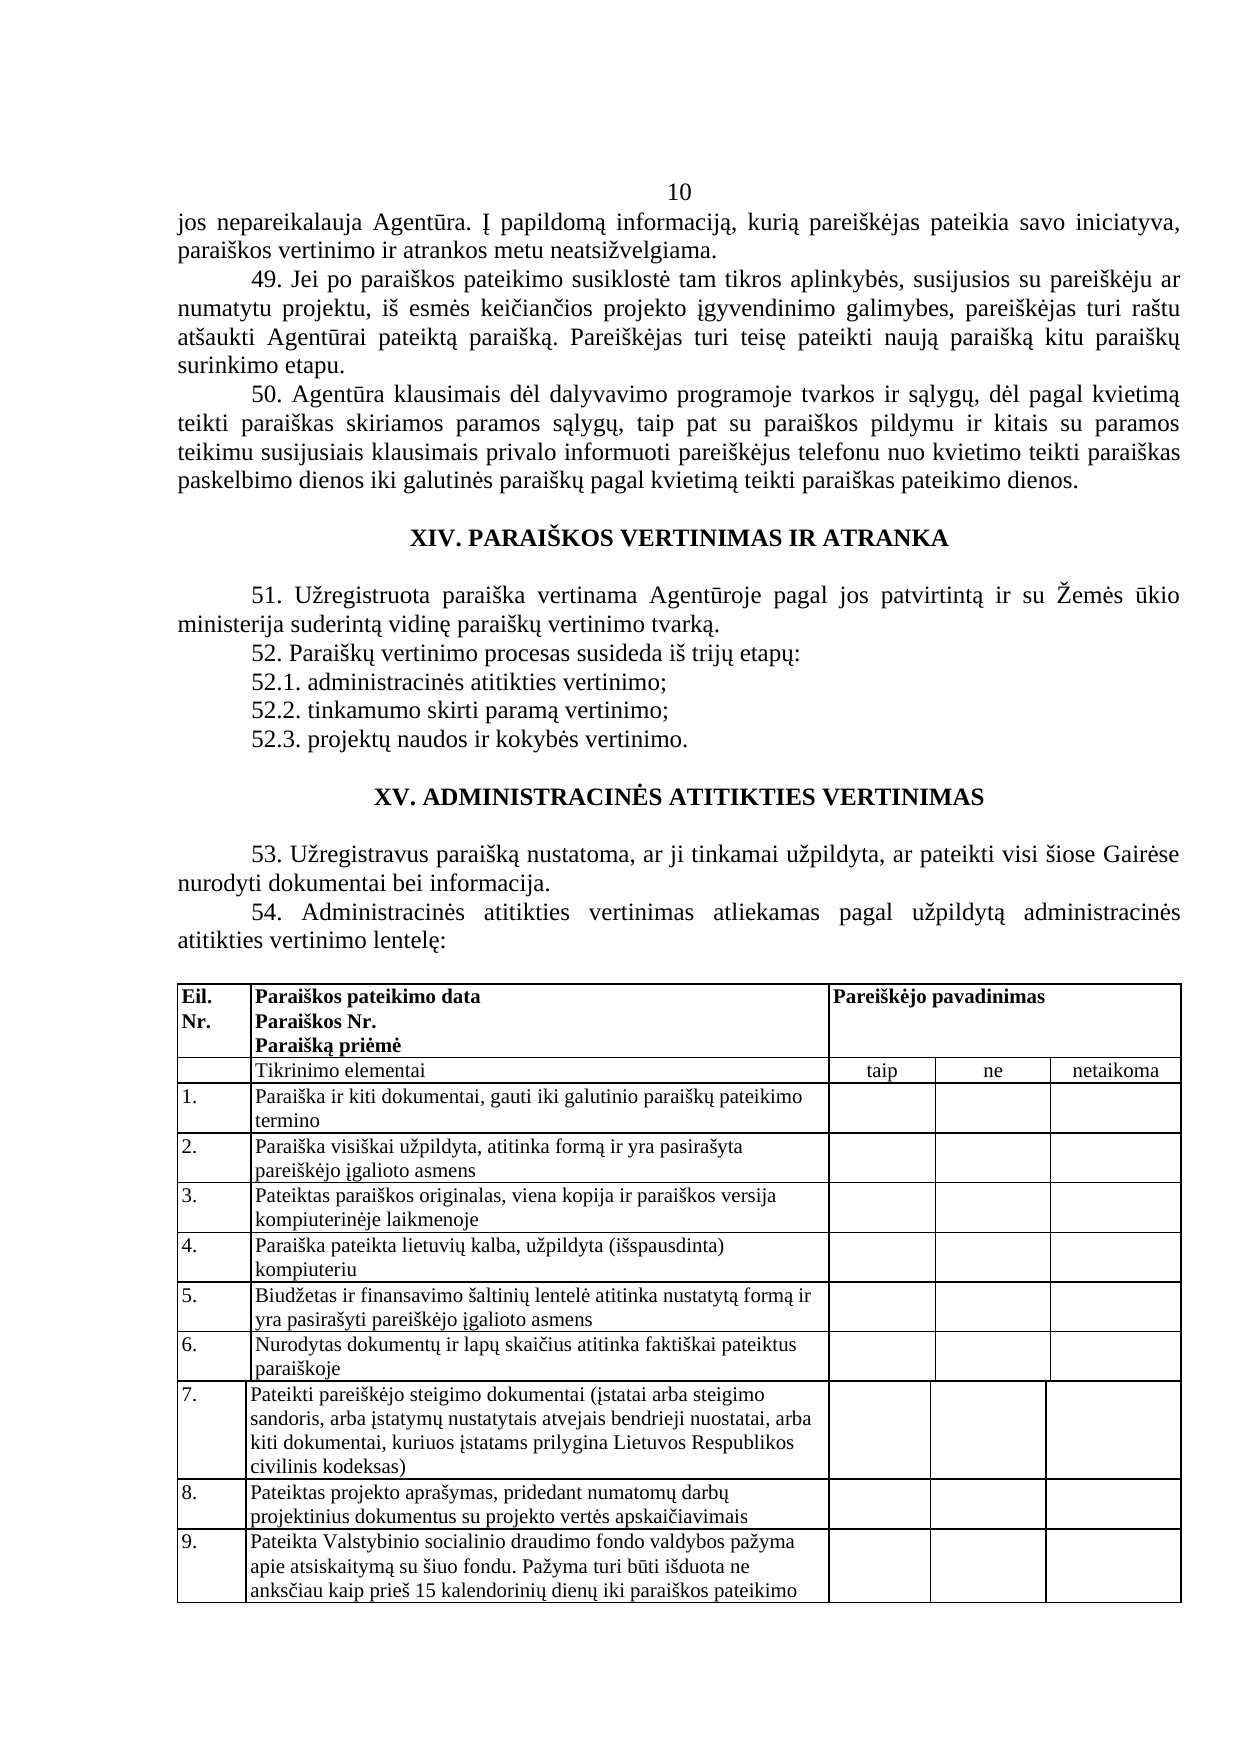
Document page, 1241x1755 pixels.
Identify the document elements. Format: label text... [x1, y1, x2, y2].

table_cell 5. [178, 1283, 250, 1331]
table_cell 4. [178, 1233, 250, 1281]
text 49. Jei po paraiškos pateikimo susiklostė tam tikros aplinkybės, susijusios su pareiškėju ar numatytu projektu, iš esmės keičiančios projekto įgyvendinimo galimybes, pareiškėjas turi raštu atšaukti Agentūrai pateiktą paraišką. Pareiškėjas turi teisę pateikti naują paraišką kitu paraiškų surinkimo etapu. [177, 264, 1181, 379]
text 50. Agentūra klausimais dėl dalyvavimo programoje tvarkos ir sąlygų, dėl pagal kvietimą teikti paraiškas skiriamos paramos sąlygų, taip pat su paraiškos pildymu ir kitais su paramos teikimu susijusiais klausimais privalo informuoti pareiškėjus telefonu nuo kvietimo teikti paraiškas paskelbimo dienos iki galutinės paraiškų pagal kvietimą teikti paraiškas pateikimo dienos. [177, 379, 1181, 494]
table_cell [936, 1233, 1050, 1281]
table_cell taip [931, 1058, 935, 1082]
table_cell [1051, 1183, 1180, 1231]
table_cell [1047, 1480, 1180, 1528]
table_cell [1047, 1382, 1180, 1478]
text 52.1. administracinės atitikties vertinimo; [177, 667, 1181, 695]
table_cell [830, 1332, 935, 1380]
table_cell [936, 1084, 1050, 1132]
table_cell [1051, 1332, 1180, 1380]
table_cell 2. [178, 1134, 250, 1182]
table_cell [1051, 1233, 1180, 1281]
text XIV. PARAIŠKOS VERTINIMAS IR ATRANKA [177, 523, 1181, 552]
text 51. Užregistruota paraiška vertinama Agentūroje pagal jos patvirtintą ir su Žemės ūkio ministerija suderintą vidinę paraiškų vertinimo tvarką. [177, 580, 1181, 638]
table_cell ne [1046, 1058, 1050, 1082]
table_cell 9. [178, 1530, 245, 1602]
text 53. Užregistravus paraišką nustatoma, ar ji tinkamai užpildyta, ar pateikti visi šiose Gairėse nurodyti dokumentai bei informacija. [177, 839, 1181, 897]
table_cell [1051, 1134, 1180, 1182]
table_cell [830, 1183, 935, 1231]
table_cell 1. [178, 1084, 250, 1132]
table_cell [931, 1530, 1045, 1602]
table_cell [1051, 1084, 1180, 1132]
table_cell 6. [178, 1332, 250, 1380]
table_cell [830, 1530, 930, 1602]
table_cell 7. [178, 1382, 245, 1478]
table_cell [830, 1233, 935, 1281]
table_cell [936, 1183, 1050, 1231]
table_cell [830, 1480, 930, 1528]
table_cell [830, 1283, 935, 1331]
table_cell [936, 1134, 1050, 1182]
text jos nepareikalauja Agentūra. Į papildomą informaciją, kurią pareiškėjas pateikia savo iniciatyva, paraiškos vertinimo ir atrankos metu neatsižvelgiama. [177, 207, 1181, 264]
table_cell 3. [178, 1183, 250, 1231]
table_cell [830, 1134, 935, 1182]
table_cell 8. [178, 1480, 245, 1528]
text 52.3. projektų naudos ir kokybės vertinimo. [177, 724, 1181, 753]
table_cell [931, 1480, 1045, 1528]
table_cell [1051, 1283, 1180, 1331]
text 52.2. tinkamumo skirti paramą vertinimo; [177, 695, 1181, 724]
text XV. ADMINISTRACINĖS ATITIKTIES VERTINIMAS [177, 782, 1181, 810]
table_cell [830, 1382, 930, 1478]
table_header Pareiškėjo pavadinimas [830, 985, 1180, 1057]
table_cell [936, 1283, 1050, 1331]
text 52. Paraiškų vertinimo procesas susideda iš trijų etapų: [177, 638, 1181, 667]
table_cell [830, 1084, 935, 1132]
table_cell [931, 1382, 1045, 1478]
text 54. Administracinės atitikties vertinimas atliekamas pagal užpildytą administracinės atitikties vertinimo lentelę: [177, 897, 1181, 954]
table_header Eil. Nr. [178, 985, 250, 1057]
table_cell [1047, 1530, 1180, 1602]
table_cell [936, 1332, 1050, 1380]
